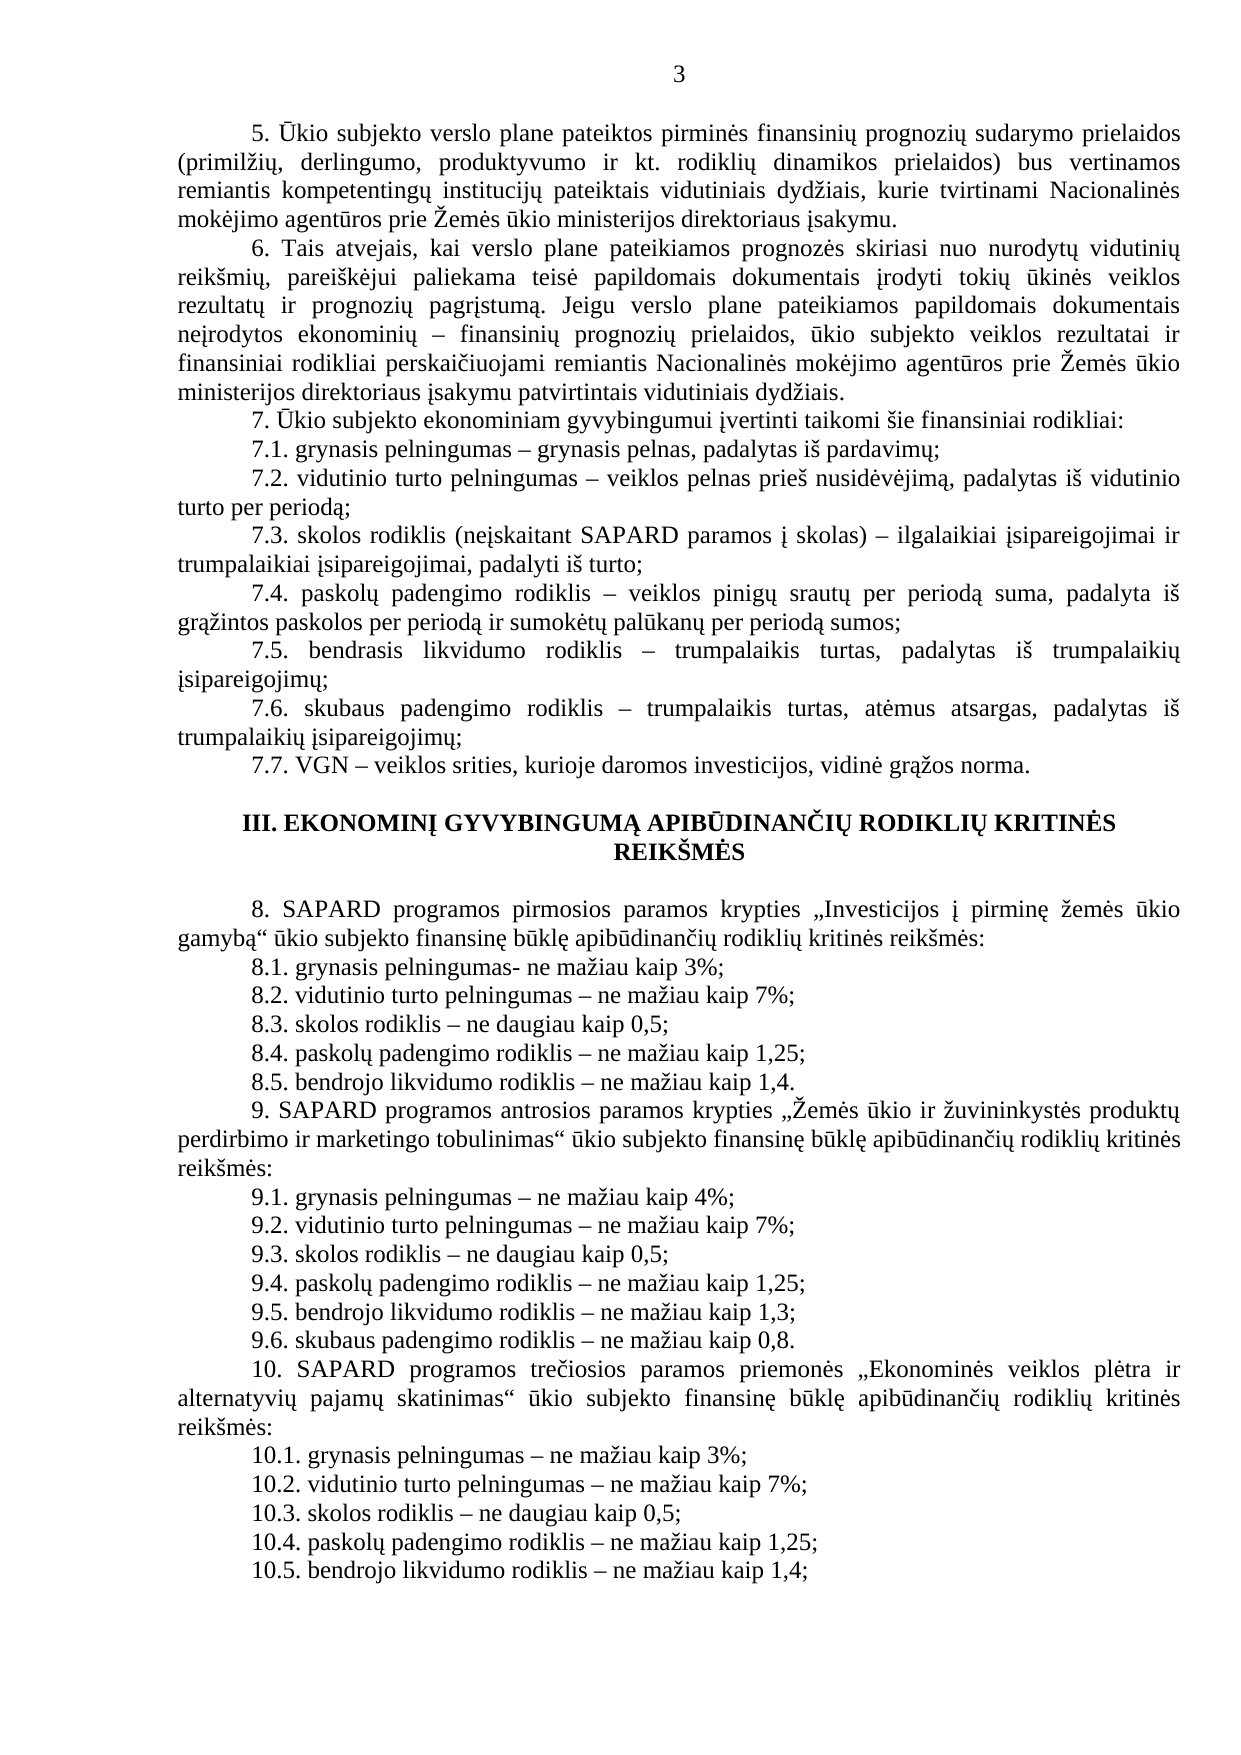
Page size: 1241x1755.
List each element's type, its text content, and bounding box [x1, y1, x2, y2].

text 7.1. grynasis pelningumas – grynasis pelnas, padalytas iš pardavimų; [177, 434, 1181, 463]
text 8.2. vidutinio turto pelningumas – ne mažiau kaip 7%; [177, 981, 1181, 1009]
text 9.2. vidutinio turto pelningumas – ne mažiau kaip 7%; [177, 1211, 1181, 1239]
text 10. SAPARD programos trečiosios paramos priemonės „Ekonominės veiklos plėtra ir alternatyvių pajamų skatinimas“ ūkio subjekto finansinę būklę apibūdinančių rodiklių kritinės reikšmės: [177, 1354, 1181, 1441]
text 7.5. bendrasis likvidumo rodiklis – trumpalaikis turtas, padalytas iš trumpalaikių įsipareigojimų; [177, 636, 1181, 693]
text 5. Ūkio subjekto verslo plane pateiktos pirminės finansinių prognozių sudarymo prielaidos (primilžių, derlingumo, produktyvumo ir kt. rodiklių dinamikos prielaidos) bus vertinamos remiantis kompetentingų institucijų pateiktais vidutiniais dydžiais, kurie tvirtinami Nacionalinės mokėjimo agentūros prie Žemės ūkio ministerijos direktoriaus įsakymu. [177, 118, 1181, 233]
text 8.4. paskolų padengimo rodiklis – ne mažiau kaip 1,25; [177, 1038, 1181, 1067]
text 10.1. grynasis pelningumas – ne mažiau kaip 3%; [177, 1441, 1181, 1469]
text 9. SAPARD programos antrosios paramos krypties „Žemės ūkio ir žuvininkystės produktų perdirbimo ir marketingo tobulinimas“ ūkio subjekto finansinę būklę apibūdinančių rodiklių kritinės reikšmės: [177, 1096, 1181, 1182]
text 9.6. skubaus padengimo rodiklis – ne mažiau kaip 0,8. [177, 1326, 1181, 1354]
text 7.4. paskolų padengimo rodiklis – veiklos pinigų srautų per periodą suma, padalyta iš grąžintos paskolos per periodą ir sumokėtų palūkanų per periodą sumos; [177, 578, 1181, 636]
text 7.6. skubaus padengimo rodiklis – trumpalaikis turtas, atėmus atsargas, padalytas iš trumpalaikių įsipareigojimų; [177, 693, 1181, 751]
text 10.3. skolos rodiklis – ne daugiau kaip 0,5; [177, 1498, 1181, 1527]
text III. Ekonominį gyvybingumą apibūdinančių rodiklių kritinės reikšmės [177, 808, 1181, 866]
text 10.4. paskolų padengimo rodiklis – ne mažiau kaip 1,25; [177, 1527, 1181, 1556]
text 10.5. bendrojo likvidumo rodiklis – ne mažiau kaip 1,4; [177, 1556, 1181, 1584]
text 7.7. VGN – veiklos srities, kurioje daromos investicijos, vidinė grąžos norma. [177, 751, 1181, 779]
text 8.3. skolos rodiklis – ne daugiau kaip 0,5; [177, 1009, 1181, 1038]
text 7.2. vidutinio turto pelningumas – veiklos pelnas prieš nusidėvėjimą, padalytas iš vidutinio turto per periodą; [177, 463, 1181, 521]
text 8.1. grynasis pelningumas- ne mažiau kaip 3%; [177, 952, 1181, 981]
text 9.4. paskolų padengimo rodiklis – ne mažiau kaip 1,25; [177, 1268, 1181, 1297]
text 8. SAPARD programos pirmosios paramos krypties „Investicijos į pirminę žemės ūkio gamybą“ ūkio subjekto finansinę būklę apibūdinančių rodiklių kritinės reikšmės: [177, 894, 1181, 952]
text 9.3. skolos rodiklis – ne daugiau kaip 0,5; [177, 1239, 1181, 1268]
text 9.1. grynasis pelningumas – ne mažiau kaip 4%; [177, 1182, 1181, 1211]
text 7. Ūkio subjekto ekonominiam gyvybingumui įvertinti taikomi šie finansiniai rodikliai: [177, 406, 1181, 434]
text 7.3. skolos rodiklis (neįskaitant SAPARD paramos į skolas) – ilgalaikiai įsipareigojimai ir trumpalaikiai įsipareigojimai, padalyti iš turto; [177, 521, 1181, 578]
text 8.5. bendrojo likvidumo rodiklis – ne mažiau kaip 1,4. [177, 1067, 1181, 1096]
text 9.5. bendrojo likvidumo rodiklis – ne mažiau kaip 1,3; [177, 1297, 1181, 1326]
text 10.2. vidutinio turto pelningumas – ne mažiau kaip 7%; [177, 1469, 1181, 1498]
text 6. Tais atvejais, kai verslo plane pateikiamos prognozės skiriasi nuo nurodytų vidutinių reikšmių, pareiškėjui paliekama teisė papildomais dokumentais įrodyti tokių ūkinės veiklos rezultatų ir prognozių pagrįstumą. Jeigu verslo plane pateikiamos papildomais dokumentais neįrodytos ekonominių – finansinių prognozių prielaidos, ūkio subjekto veiklos rezultatai ir finansiniai rodikliai perskaičiuojami remiantis Nacionalinės mokėjimo agentūros prie Žemės ūkio ministerijos direktoriaus įsakymu patvirtintais vidutiniais dydžiais. [177, 233, 1181, 406]
